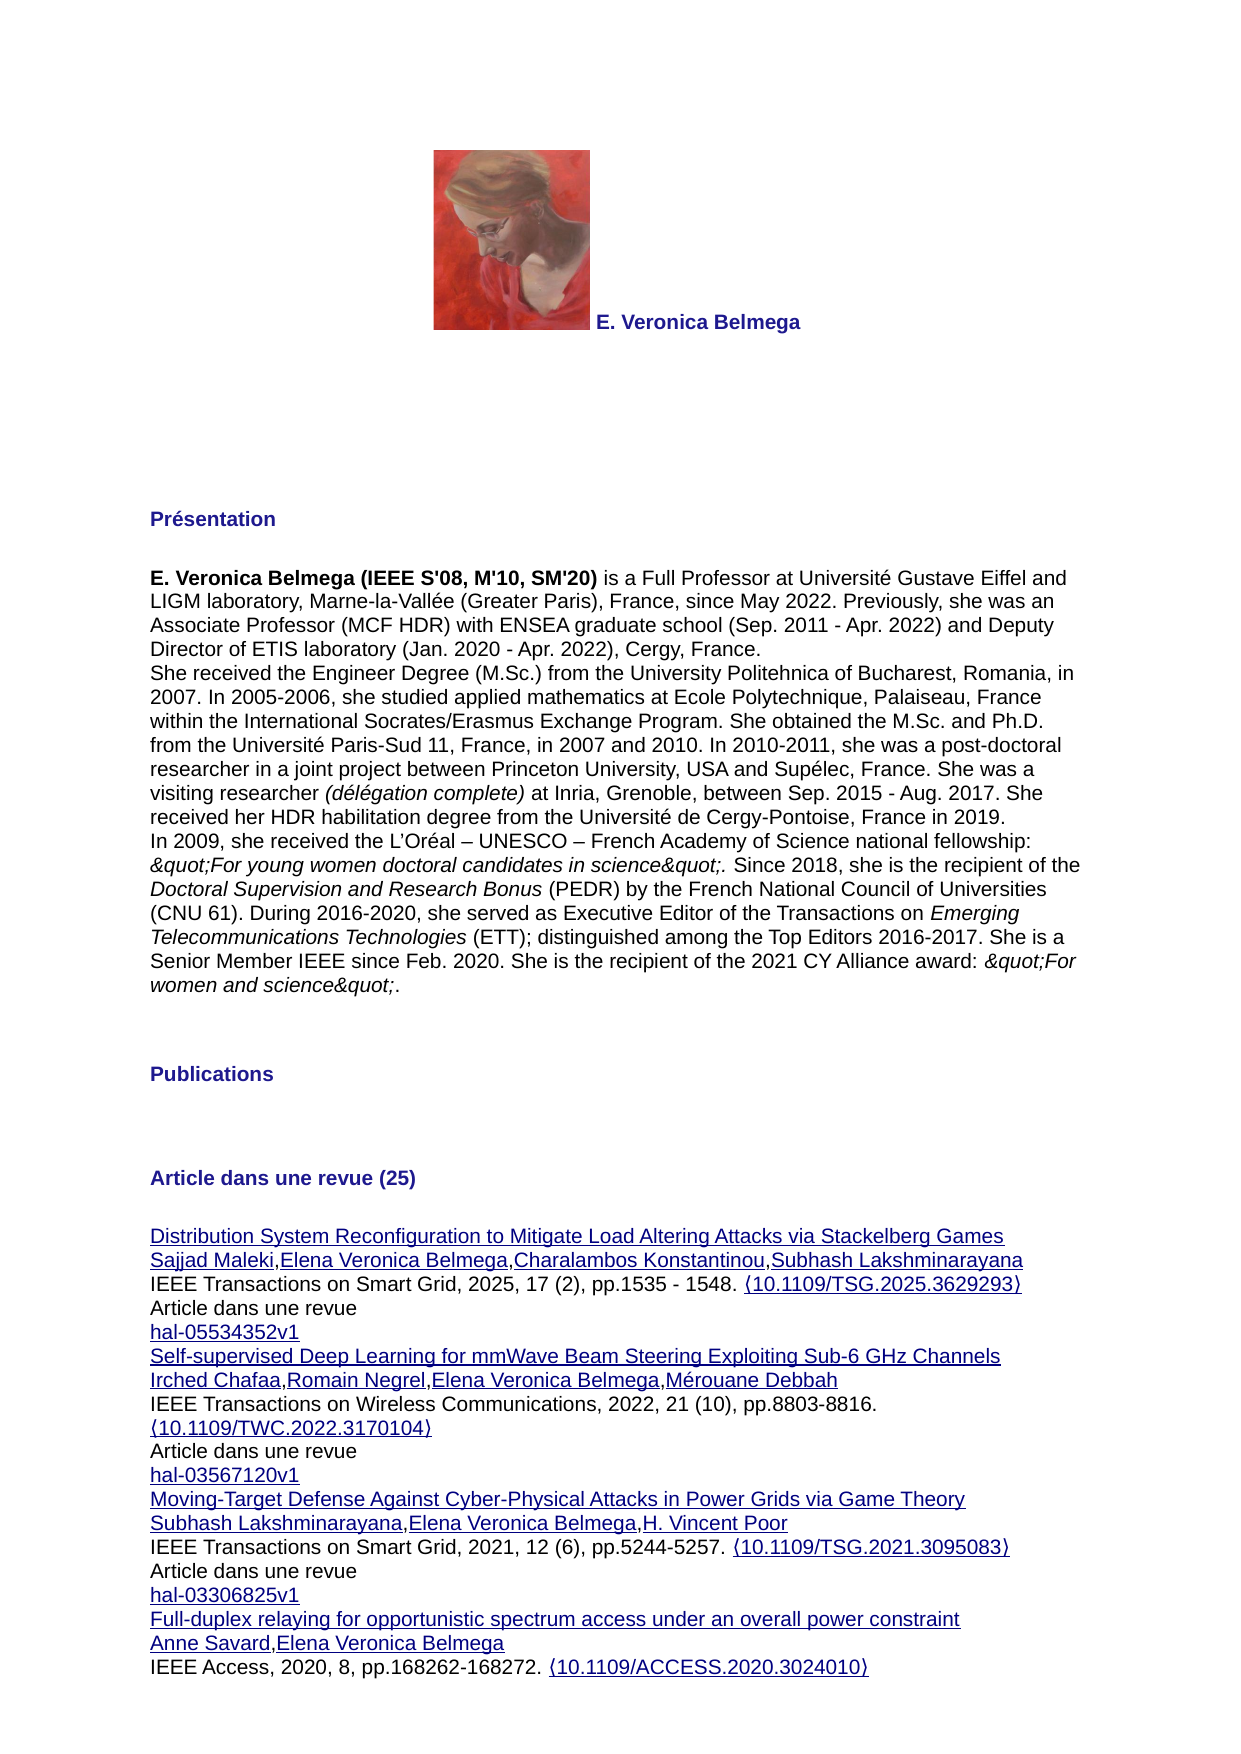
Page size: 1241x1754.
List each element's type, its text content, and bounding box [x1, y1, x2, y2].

text E. Veronica Belmega (IEEE S'08, M'10, SM'20) is a Full Professor at Université Gustave Eiffel and LIGM laboratory, Marne-la-Vallée (Greater Paris), France, since May 2022. Previously, she was an Associate Professor (MCF HDR) with ENSEA graduate school (Sep. 2011 - Apr. 2022) and Deputy Director of ETIS laboratory (Jan. 2020 - Apr. 2022), Cergy, France. [150, 565, 1090, 661]
table_cell Self-supervised Deep Learning for mmWave Beam Steering Exploiting Sub-6 GHz Channels Irched Chafaa,Romain Negrel,Elena Veronica Belmega,Mérouane Debbah IEEE Transactions on Wireless Communications, 2022, 21 (10), pp.8803-8816. ⟨10.1109/TWC.2022.3170104⟩ Article dans une revue hal-03567120v1 [150, 1344, 1090, 1487]
subtitle Publications [150, 1062, 1090, 1086]
text In 2009, she received the L’Oréal – UNESCO – French Academy of Science national fellowship: &quot;For young women doctoral candidates in science&quot;. Since 2018, she is the recipient of the Doctoral Supervision and Research Bonus (PEDR) by the French National Council of Universities (CNU 61). During 2016-2020, she served as Executive Editor of the Transactions on Emerging Telecommunications Technologies (ETT); distinguished among the Top Editors 2016-2017. She is a Senior Member IEEE since Feb. 2020. She is the recipient of the 2021 CY Alliance award: &quot;For women and science&quot;. [150, 829, 1090, 997]
table_cell Full-duplex relaying for opportunistic spectrum access under an overall power constraint Anne Savard,Elena Veronica Belmega IEEE Access, 2020, 8, pp.168262-168272. ⟨10.1109/ACCESS.2020.3024010⟩ [150, 1607, 1090, 1679]
table_cell Moving-Target Defense Against Cyber-Physical Attacks in Power Grids via Game Theory Subhash Lakshminarayana,Elena Veronica Belmega,H. Vincent Poor IEEE Transactions on Smart Grid, 2021, 12 (6), pp.5244-5257. ⟨10.1109/TSG.2021.3095083⟩ Article dans une revue hal-03306825v1 [150, 1487, 1090, 1607]
subtitle Article dans une revue (25) [150, 1165, 1090, 1189]
subtitle E. Veronica Belmega [150, 150, 1090, 334]
text She received the Engineer Degree (M.Sc.) from the University Politehnica of Bucharest, Romania, in 2007. In 2005-2006, she studied applied mathematics at Ecole Polytechnique, Palaiseau, France within the International Socrates/Erasmus Exchange Program. She obtained the M.Sc. and Ph.D. from the Université Paris-Sud 11, France, in 2007 and 2010. In 2010-2011, she was a post-doctoral researcher in a joint project between Princeton University, USA and Supélec, France. She was a visiting researcher (délégation complete) at Inria, Grenoble, between Sep. 2015 - Aug. 2017. She received her HDR habilitation degree from the Université de Cergy-Pontoise, France in 2019. [150, 661, 1090, 829]
subtitle Présentation [150, 507, 1090, 531]
table_header Distribution System Reconfiguration to Mitigate Load Altering Attacks via Stackelberg Games Sajjad Maleki,Elena Veronica Belmega,Charalambos Konstantinou,Subhash Lakshminarayana IEEE Transactions on Smart Grid, 2025, 17 (2), pp.1535 - 1548. ⟨10.1109/TSG.2025.3629293⟩ Article dans une revue hal-05534352v1 [150, 1224, 1090, 1343]
picture [433, 150, 590, 330]
